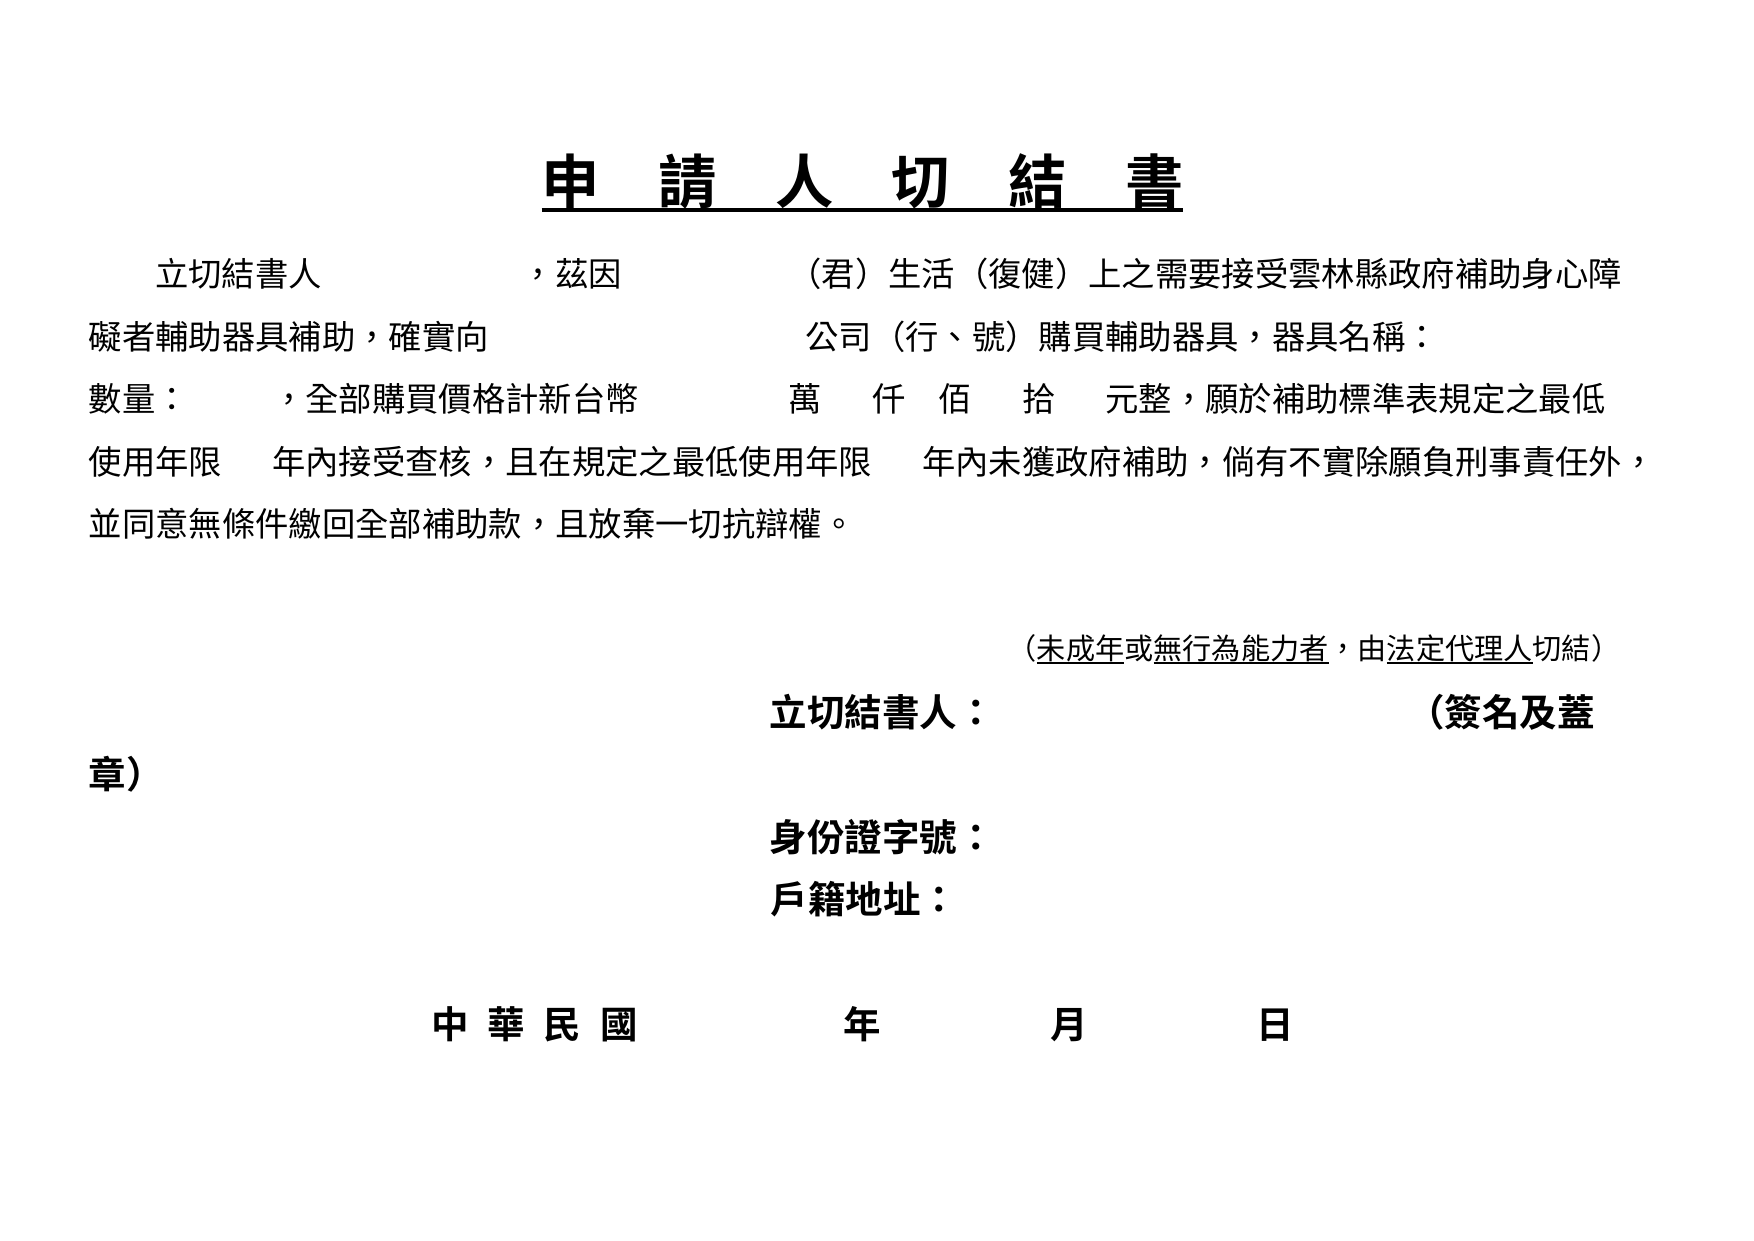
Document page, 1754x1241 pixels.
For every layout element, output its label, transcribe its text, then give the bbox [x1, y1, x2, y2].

text 立切結書人 ，茲因 （君）生活（復健）上之需要接受雲林縣政府補助身心障礙者輔助器具補助，確實向 公司（行、號）購買輔助器具，器具名稱： [89, 230, 1636, 355]
text 立切結書人： （簽名及蓋章） [89, 668, 1636, 793]
text 申 請 人 切 結 書 [89, 105, 1636, 230]
text 數量： ，全部購買價格計新台幣 萬 仟 佰 拾 元整，願於補助標準表規定之最低使用年限 年內接受查核，且在規定之最低使用年限 年內未獲政府補助，倘有不實除願負刑事責任外，並同意無條件繳回全部補助款，且放棄一切抗辯權。 [89, 355, 1636, 543]
text （未成年或無行為能力者，由法定代理人切結） [89, 605, 1636, 668]
text 身份證字號： [89, 793, 1636, 855]
text 中 華 民 國 年 月 日 [89, 980, 1636, 1043]
text 戶籍地址： [89, 855, 1636, 918]
